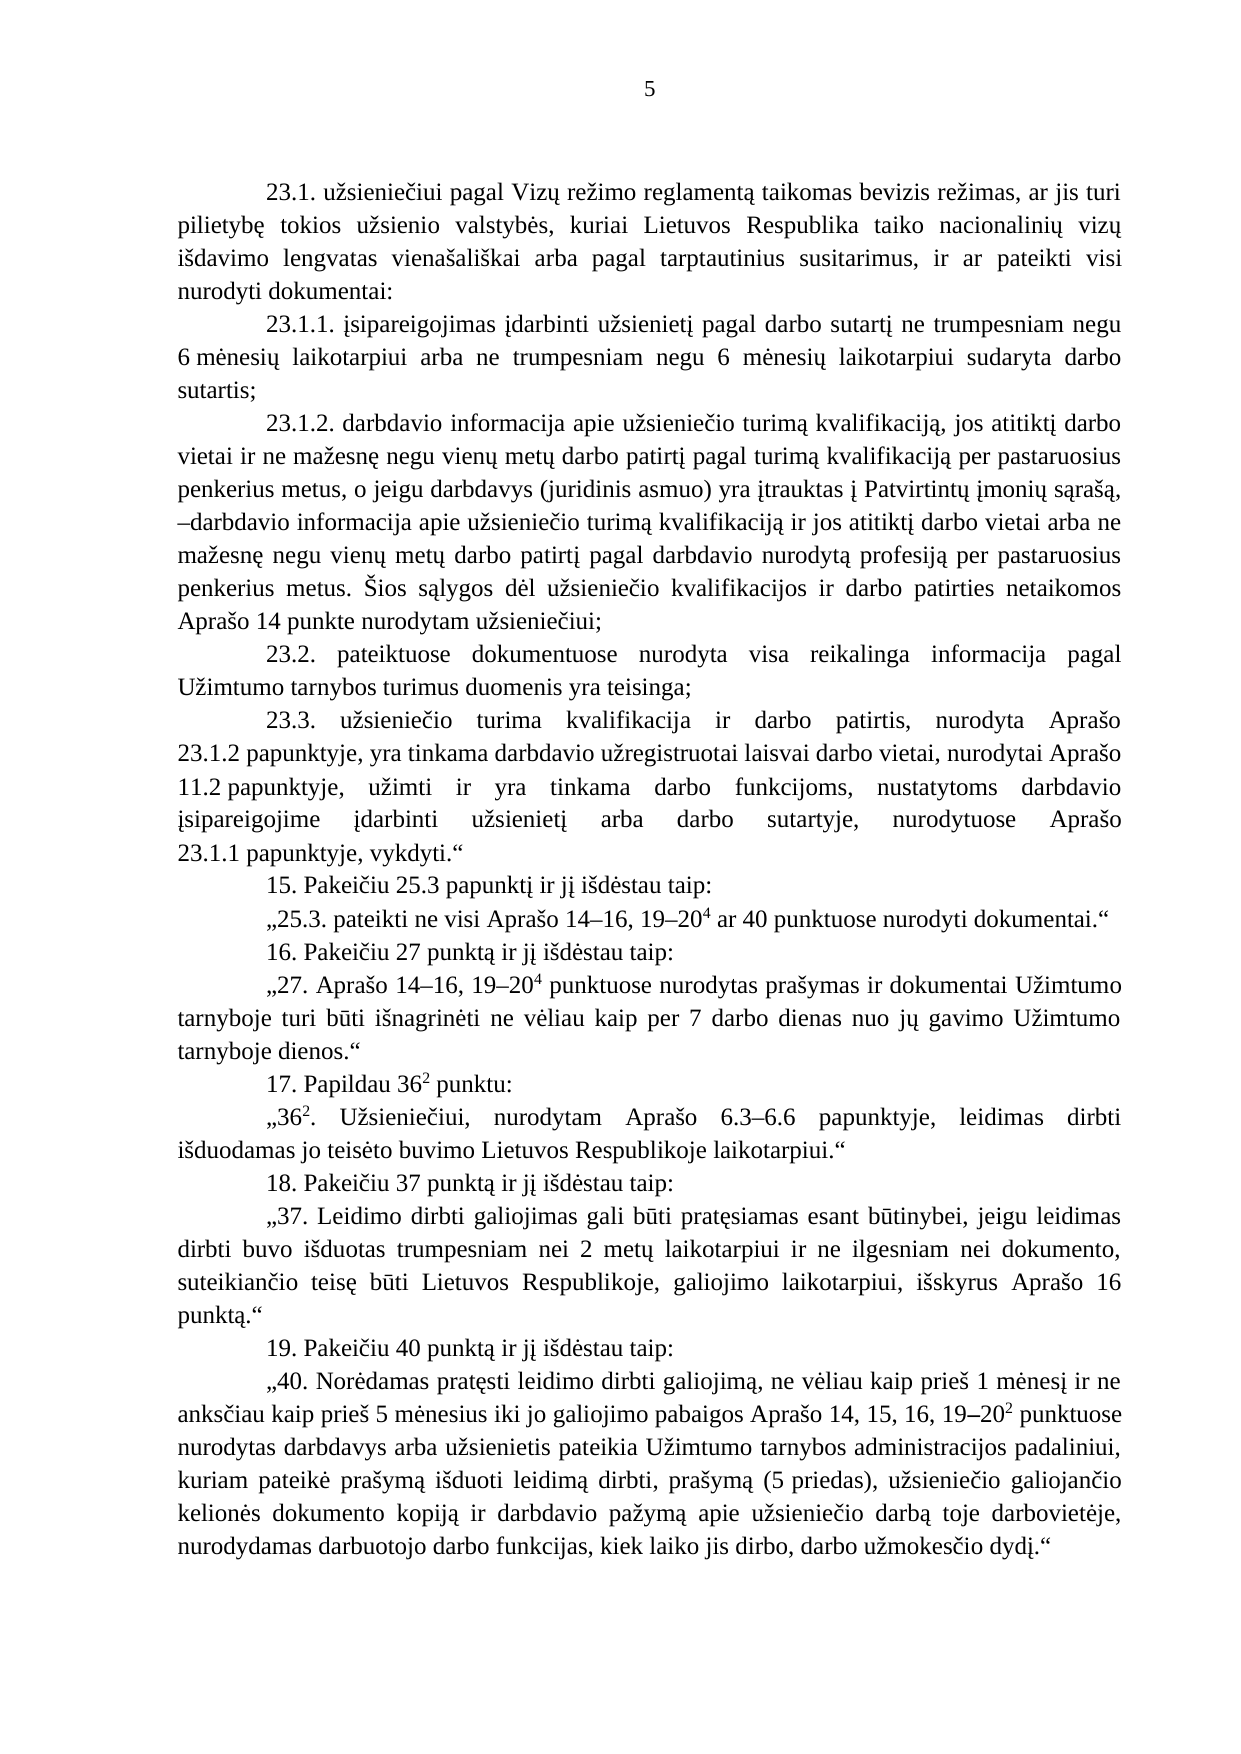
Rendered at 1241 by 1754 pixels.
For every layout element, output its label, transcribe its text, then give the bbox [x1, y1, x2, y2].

text „27. Aprašo 14–16, 19–204 punktuose nurodytas prašymas ir dokumentai Užimtumo tarnyboje turi būti išnagrinėti ne vėliau kaip per 7 darbo dienas nuo jų gavimo Užimtumo tarnyboje dienos.“ [177, 970, 1122, 1064]
text 15. Pakeičiu 25.3 papunktį ir jį išdėstau taip: [177, 871, 1122, 899]
text 23.1. užsieniečiui pagal Vizų režimo reglamentą taikomas bevizis režimas, ar jis turi pilietybę tokios užsienio valstybės, kuriai Lietuvos Respublika taiko nacionalinių vizų išdavimo lengvatas vienašališkai arba pagal tarptautinius susitarimus, ir ar pateikti visi nurodyti dokumentai: [177, 177, 1122, 305]
text „362. Užsieniečiui, nurodytam Aprašo 6.3–6.6 papunktyje, leidimas dirbti išduodamas jo teisėto buvimo Lietuvos Respublikoje laikotarpiui.“ [177, 1102, 1122, 1163]
text 17. Papildau 362 punktu: [177, 1069, 1122, 1097]
text 23.1.2. darbdavio informacija apie užsieniečio turimą kvalifikaciją, jos atitiktį darbo vietai ir ne mažesnę negu vienų metų darbo patirtį pagal turimą kvalifikaciją per pastaruosius penkerius metus, o jeigu darbdavys (juridinis asmuo) yra įtrauktas į Patvirtintų įmonių sąrašą, –darbdavio informacija apie užsieniečio turimą kvalifikaciją ir jos atitiktį darbo vietai arba ne mažesnę negu vienų metų darbo patirtį pagal darbdavio nurodytą profesiją per pastaruosius penkerius metus. Šios sąlygos dėl užsieniečio kvalifikacijos ir darbo patirties netaikomos Aprašo 14 punkte nurodytam užsieniečiui; [177, 408, 1122, 635]
text 23.1.1. įsipareigojimas įdarbinti užsienietį pagal darbo sutartį ne trumpesniam negu 6 mėnesių laikotarpiui arba ne trumpesniam negu 6 mėnesių laikotarpiui sudaryta darbo sutartis; [177, 309, 1122, 404]
text 23.3. užsieniečio turima kvalifikacija ir darbo patirtis, nurodyta Aprašo 23.1.2 papunktyje, yra tinkama darbdavio užregistruotai laisvai darbo vietai, nurodytai Aprašo 11.2 papunktyje, užimti ir yra tinkama darbo funkcijoms, nustatytoms darbdavio įsipareigojime įdarbinti užsienietį arba darbo sutartyje, nurodytuose Aprašo 23.1.1 papunktyje, vykdyti.“ [177, 706, 1122, 866]
text 23.2. pateiktuose dokumentuose nurodyta visa reikalinga informacija pagal Užimtumo tarnybos turimus duomenis yra teisinga; [177, 639, 1122, 701]
text „37. Leidimo dirbti galiojimas gali būti pratęsiamas esant būtinybei, jeigu leidimas dirbti buvo išduotas trumpesniam nei 2 metų laikotarpiui ir ne ilgesniam nei dokumento, suteikiančio teisę būti Lietuvos Respublikoje, galiojimo laikotarpiui, išskyrus Aprašo 16 punktą.“ [177, 1201, 1122, 1329]
text 18. Pakeičiu 37 punktą ir jį išdėstau taip: [177, 1168, 1122, 1197]
text „40. Norėdamas pratęsti leidimo dirbti galiojimą, ne vėliau kaip prieš 1 mėnesį ir ne anksčiau kaip prieš 5 mėnesius iki jo galiojimo pabaigos Aprašo 14, 15, 16, 19–202 punktuose nurodytas darbdavys arba užsienietis pateikia Užimtumo tarnybos administracijos padaliniui, kuriam pateikė prašymą išduoti leidimą dirbti, prašymą (5 priedas), užsieniečio galiojančio kelionės dokumento kopiją ir darbdavio pažymą apie užsieniečio darbą toje darbovietėje, nurodydamas darbuotojo darbo funkcijas, kiek laiko jis dirbo, darbo užmokesčio dydį.“ [177, 1366, 1122, 1560]
text 16. Pakeičiu 27 punktą ir jį išdėstau taip: [177, 937, 1122, 965]
text „25.3. pateikti ne visi Aprašo 14–16, 19–204 ar 40 punktuose nurodyti dokumentai.“ [177, 904, 1122, 932]
text 19. Pakeičiu 40 punktą ir jį išdėstau taip: [177, 1333, 1122, 1362]
